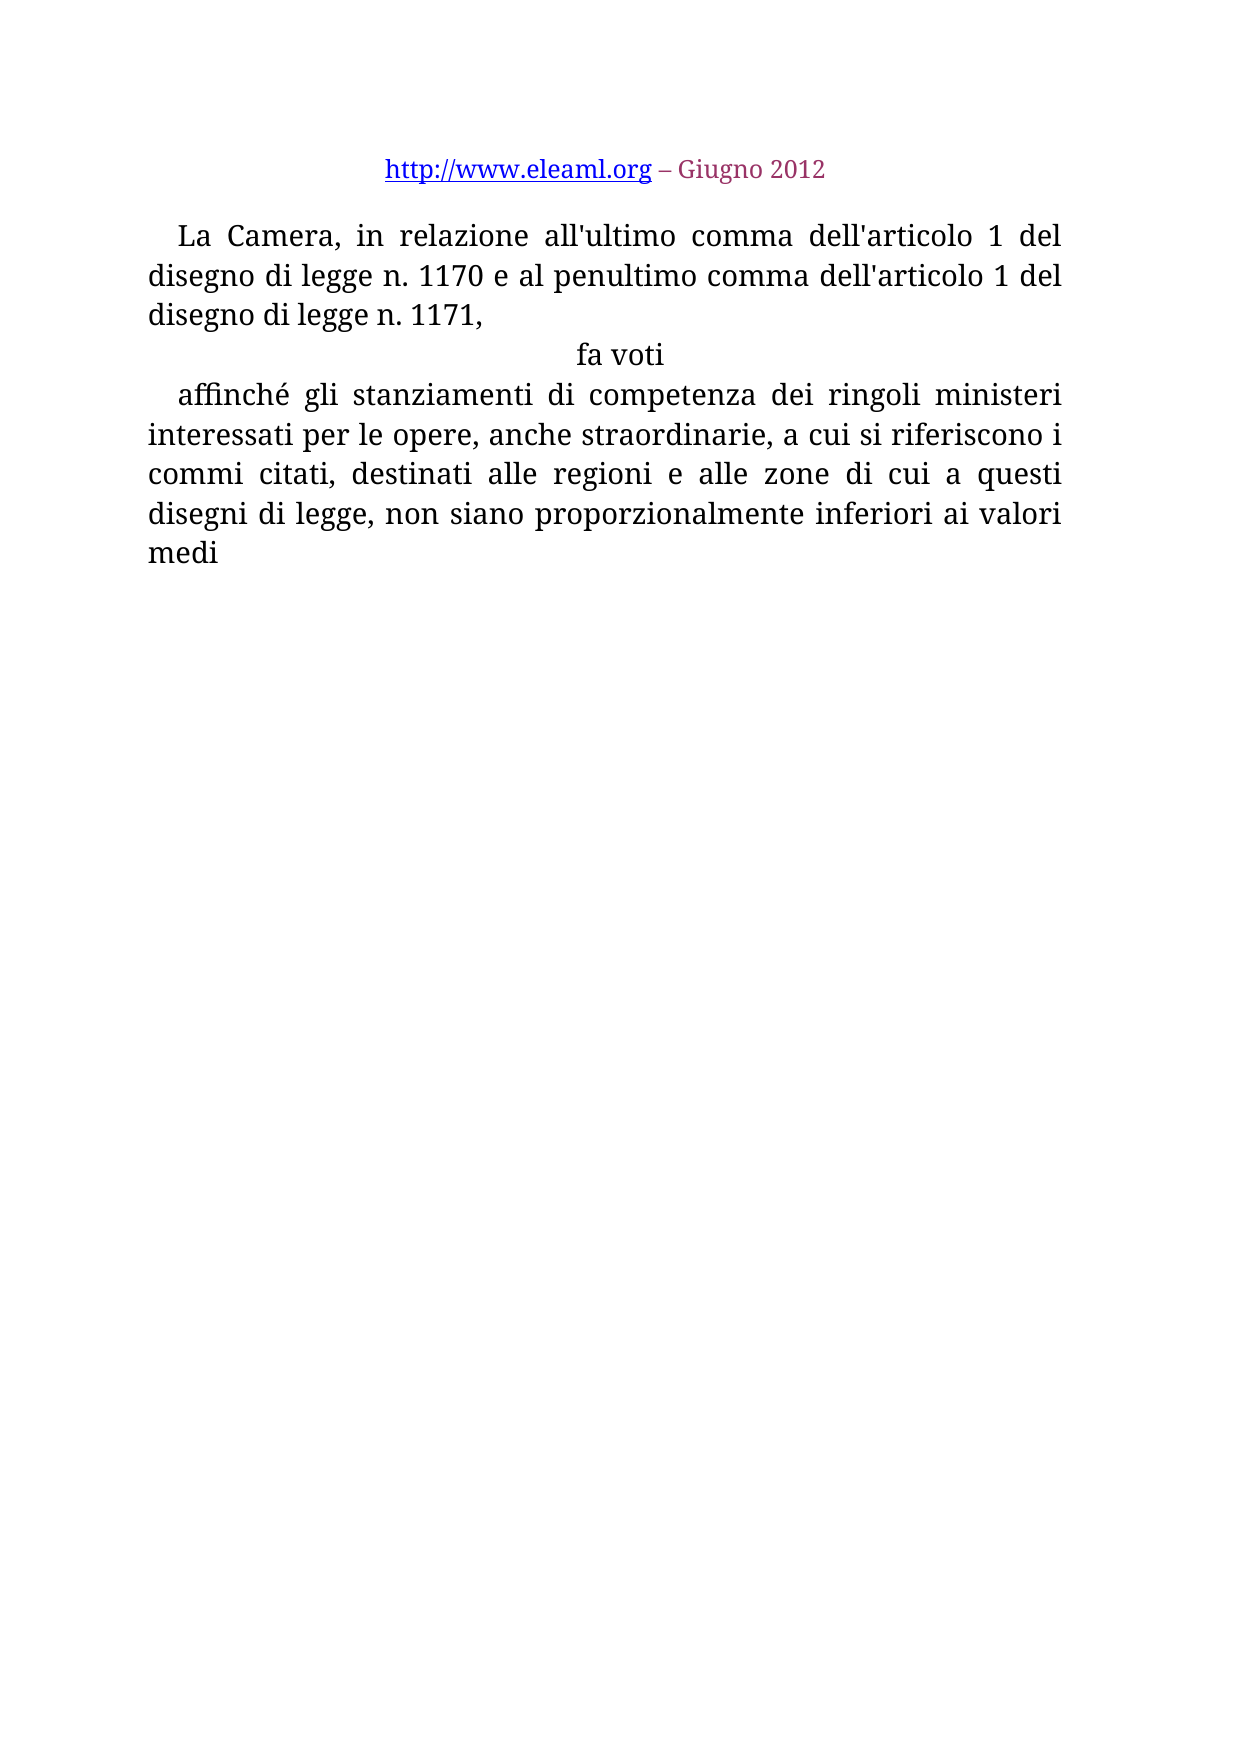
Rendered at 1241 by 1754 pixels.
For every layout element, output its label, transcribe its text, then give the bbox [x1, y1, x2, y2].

text affinché gli stanziamenti di competenza dei ringoli ministeri interessati per le opere, anche straordinarie, a cui si riferiscono i commi citati, destinati alle regioni e alle zone di cui a questi disegni di legge, non siano proporzionalmente inferiori ai valori medi [148, 374, 1063, 572]
text fa voti [148, 334, 1063, 374]
text La Camera, in relazione all'ultimo comma dell'articolo 1 del disegno di legge n. 1170 e al penultimo comma dell'articolo 1 del disegno di legge n. 1171, [148, 215, 1063, 334]
